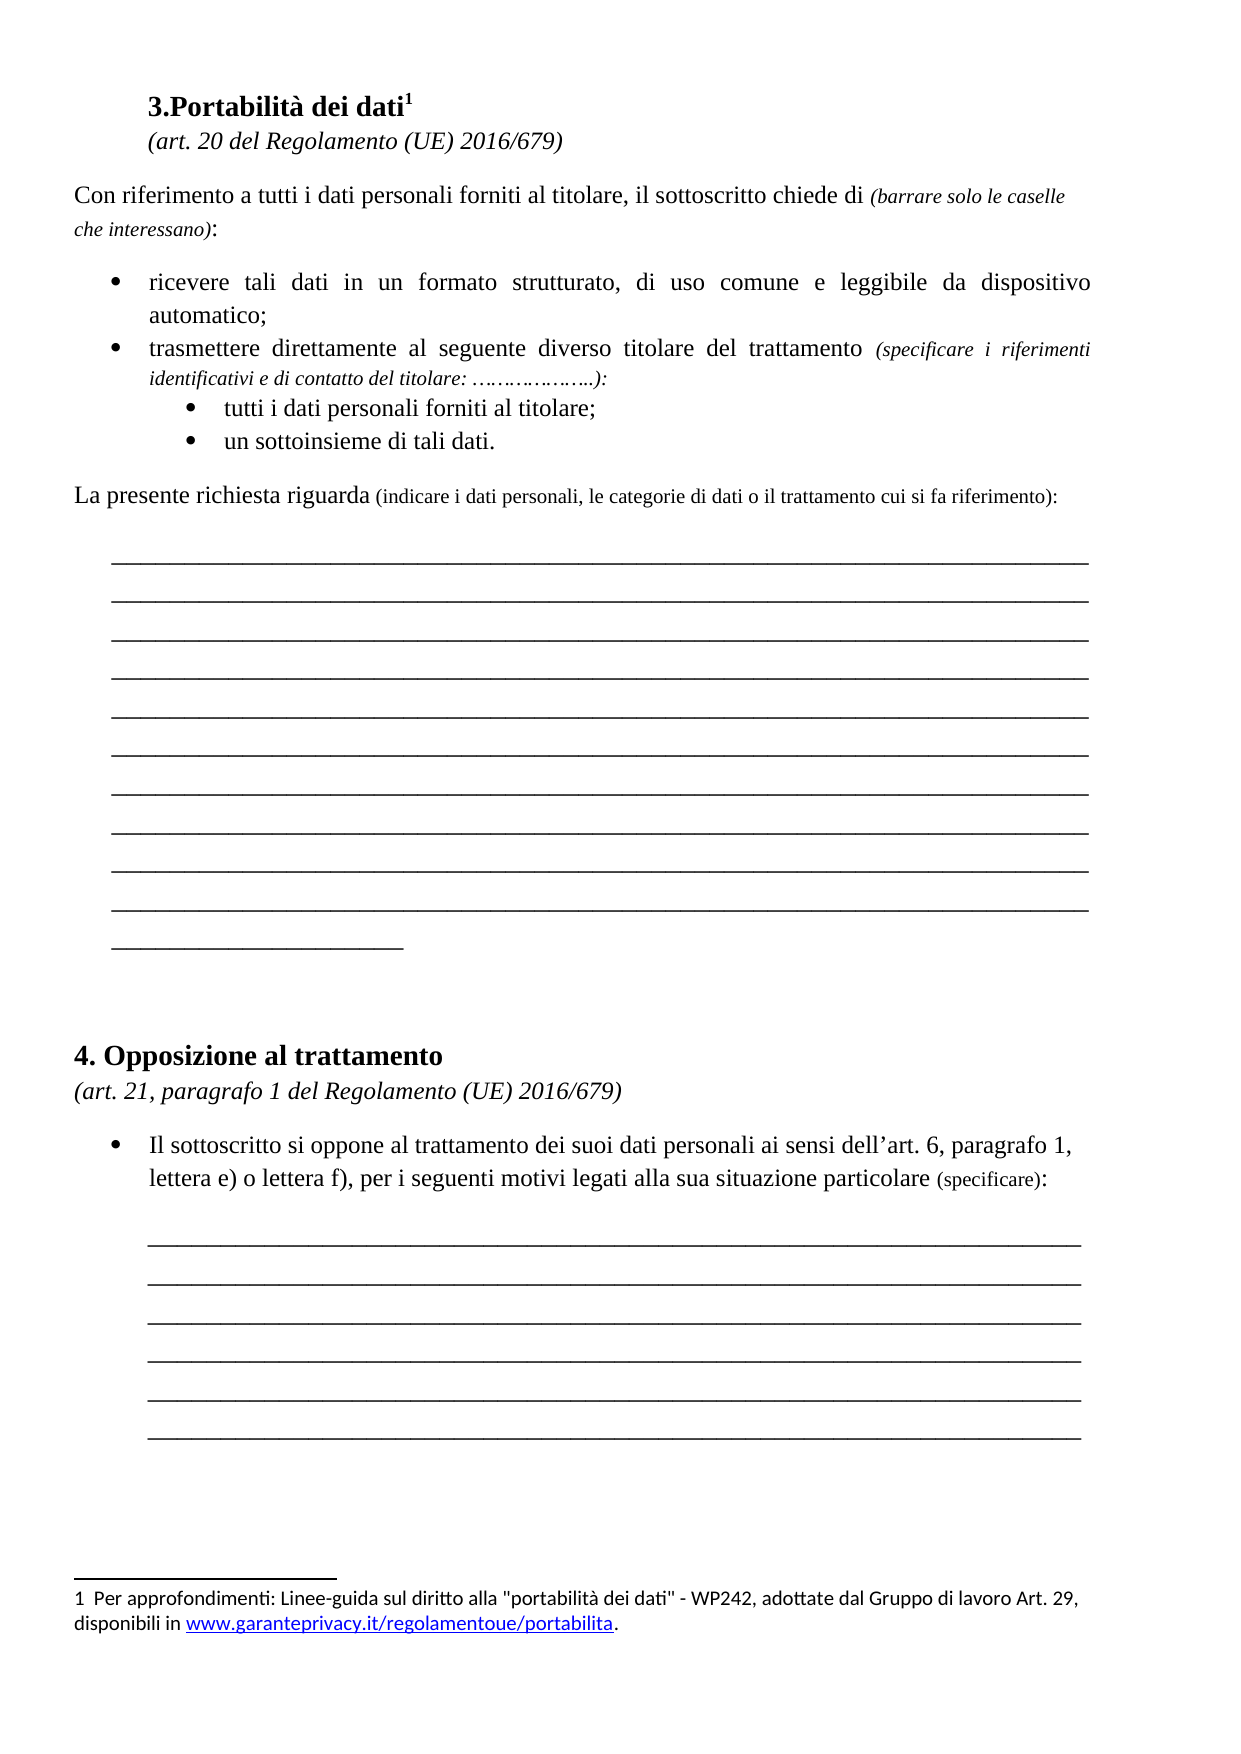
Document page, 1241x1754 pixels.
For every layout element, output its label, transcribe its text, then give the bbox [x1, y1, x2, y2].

text Con riferimento a tutti i dati personali forniti al titolare, il sottoscritto chiede di (barrare solo le caselle che interessano): [74, 180, 1093, 242]
list Il sottoscritto si oppone al trattamento dei suoi dati personali ai sensi dell’art. 6, paragrafo 1, lettera e) o lettera f), per i seguenti motivi legati alla sua situazione particolare (specificare): [111, 1130, 1093, 1191]
text La presente richiesta riguarda (indicare i dati personali, le categorie di dati o il trattamento cui si fa riferimento): [74, 480, 1093, 509]
text __________________________________________________________________________________________________________________________________________________________________________________________________________________________________________________________________________________________________________________________________________________________________________________________________________________________________________________________________________________________________________________________________________________________________________________________________________________________________________________________________________________________________________________ [111, 534, 1093, 953]
list ricevere tali dati in un formato strutturato, di uso comune e leggibile da dispositivo automatico; [111, 267, 1093, 329]
text 4. Opposizione al trattamento (art. 21, paragrafo 1 del Regolamento (UE) 2016/679) [74, 1038, 1093, 1104]
text ________________________________________________________________________________________________________________________________________________________________________________________________ ________________________________________________________________________________________________________________________________________________________________________________________________ [148, 1217, 1093, 1443]
text Per approfondimenti: Linee-guida sul diritto alla "portabilità dei dati" - WP242, adottate dal Gruppo di lavoro Art. 29, disponibili in www.garanteprivacy.it/regolamentoue/portabilita. [74, 1585, 1122, 1636]
text 3.Portabilità dei dati (art. 20 del Regolamento (UE) 2016/679) [148, 89, 1093, 155]
list tutti i dati personali forniti al titolare; [186, 393, 1093, 422]
list un sottoinsieme di tali dati. [186, 426, 1093, 455]
list trasmettere direttamente al seguente diverso titolare del trattamento (specificare i riferimenti identificativi e di contatto del titolare: ………………..): [111, 333, 1093, 389]
